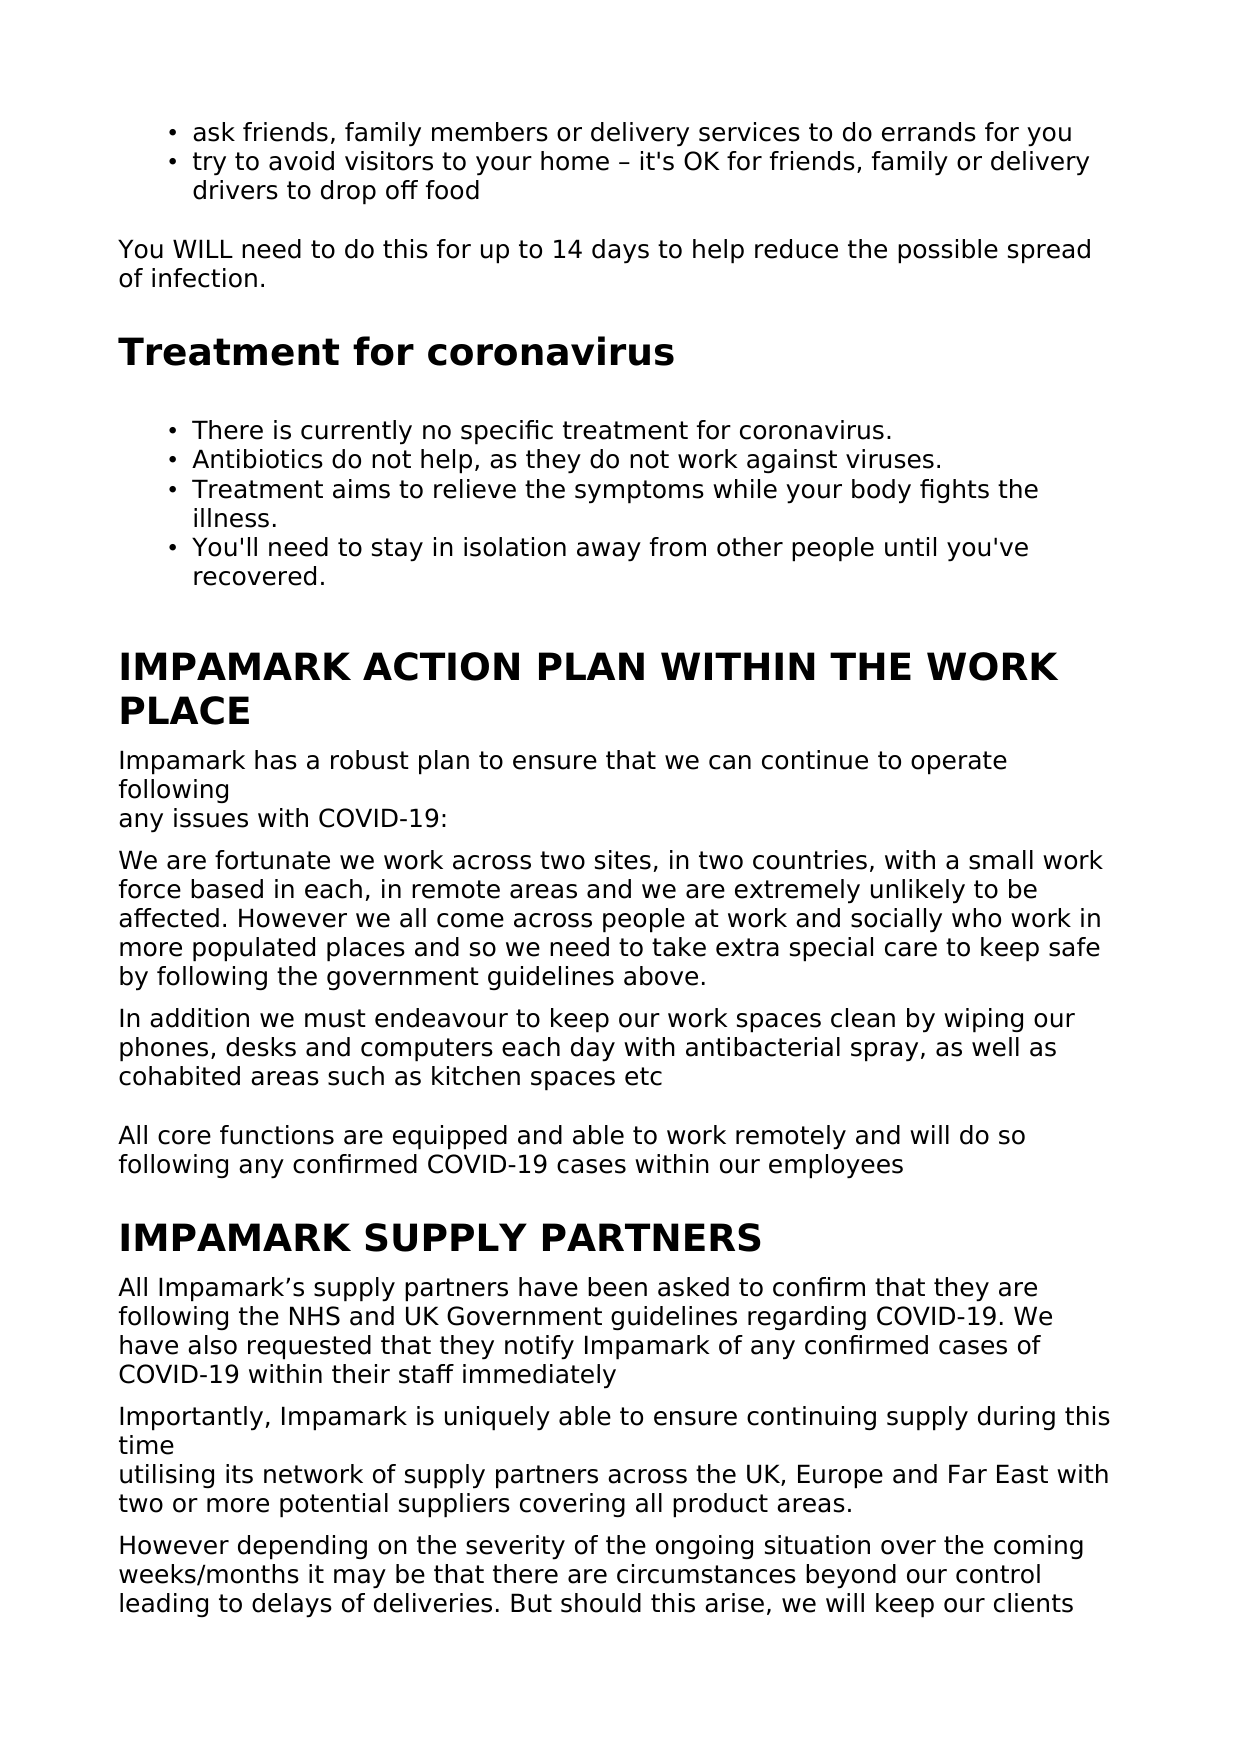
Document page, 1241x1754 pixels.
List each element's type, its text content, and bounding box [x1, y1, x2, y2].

list There is currently no specific treatment for coronavirus. [177, 417, 1122, 446]
subtitle IMPAMARK ACTION PLAN WITHIN THE WORK PLACE [118, 646, 1122, 733]
text All Impamark’s supply partners have been asked to confirm that they are following the NHS and UK Government guidelines regarding COVID-19. We have also requested that they notify Impamark of any confirmed cases of COVID-19 within their staff immediately [118, 1273, 1122, 1389]
text However depending on the severity of the ongoing situation over the coming weeks/months it may be that there are circumstances beyond our control leading to delays of deliveries. But should this arise, we will keep our clients [118, 1531, 1122, 1619]
list ask friends, family members or delivery services to do errands for you [177, 118, 1122, 147]
list Treatment aims to relieve the symptoms while your body fights the illness. [177, 475, 1122, 533]
subtitle IMPAMARK SUPPLY PARTNERS [118, 1217, 1122, 1260]
list Antibiotics do not help, as they do not work against viruses. [177, 446, 1122, 475]
text You WILL need to do this for up to 14 days to help reduce the possible spread of infection. [118, 235, 1122, 293]
subtitle Treatment for coronavirus [118, 331, 1122, 374]
text Importantly, Impamark is uniquely able to ensure continuing supply during this time utilising its network of supply partners across the UK, Europe and Far East with two or more potential suppliers covering all product areas. [118, 1402, 1122, 1519]
list try to avoid visitors to your home – it's OK for friends, family or delivery drivers to drop off food [177, 147, 1122, 206]
text In addition we must endeavour to keep our work spaces clean by wiping our phones, desks and computers each day with antibacterial spray, as well as cohabited areas such as kitchen spaces etc All core functions are equipped and able to work remotely and will do so following any confirmed COVID-19 cases within our employees [118, 1004, 1122, 1179]
list You'll need to stay in isolation away from other people until you've recovered. [177, 533, 1122, 592]
text We are fortunate we work across two sites, in two countries, with a small work force based in each, in remote areas and we are extremely unlikely to be affected. However we all come across people at work and socially who work in more populated places and so we need to take extra special care to keep safe by following the government guidelines above. [118, 846, 1122, 992]
text Impamark has a robust plan to ensure that we can continue to operate following any issues with COVID-19: [118, 746, 1122, 833]
